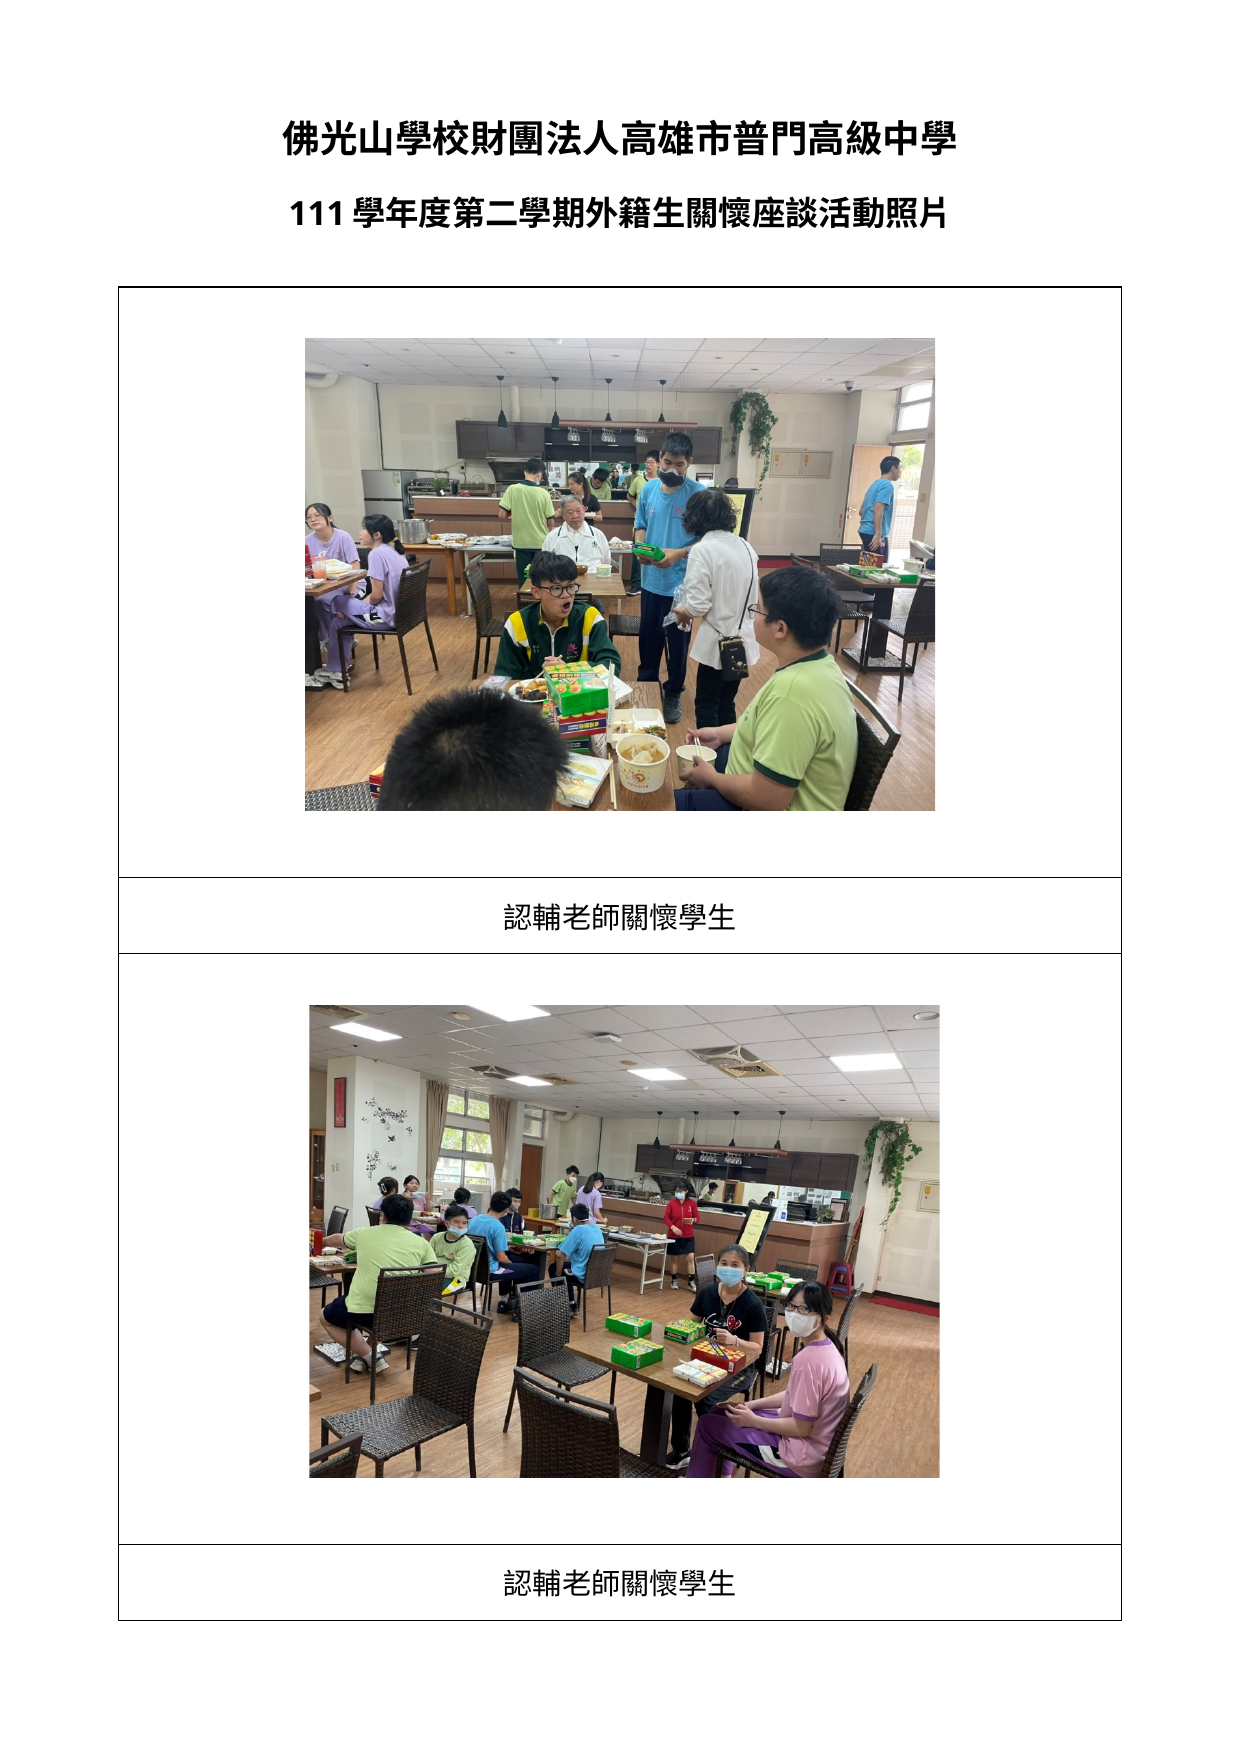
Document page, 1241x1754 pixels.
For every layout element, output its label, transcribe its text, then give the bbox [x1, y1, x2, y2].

picture [309, 1005, 940, 1478]
picture [305, 338, 936, 811]
table_cell 認輔老師關懷學生 [119, 1545, 1121, 1619]
text 佛光山學校財團法人高雄市普門高級中學 [118, 99, 1122, 174]
text 111學年度第二學期外籍生關懷座談活動照片 [118, 174, 1122, 249]
table_cell [119, 954, 1121, 1543]
table_cell 認輔老師關懷學生 [119, 878, 1121, 953]
table_header [119, 288, 1121, 877]
